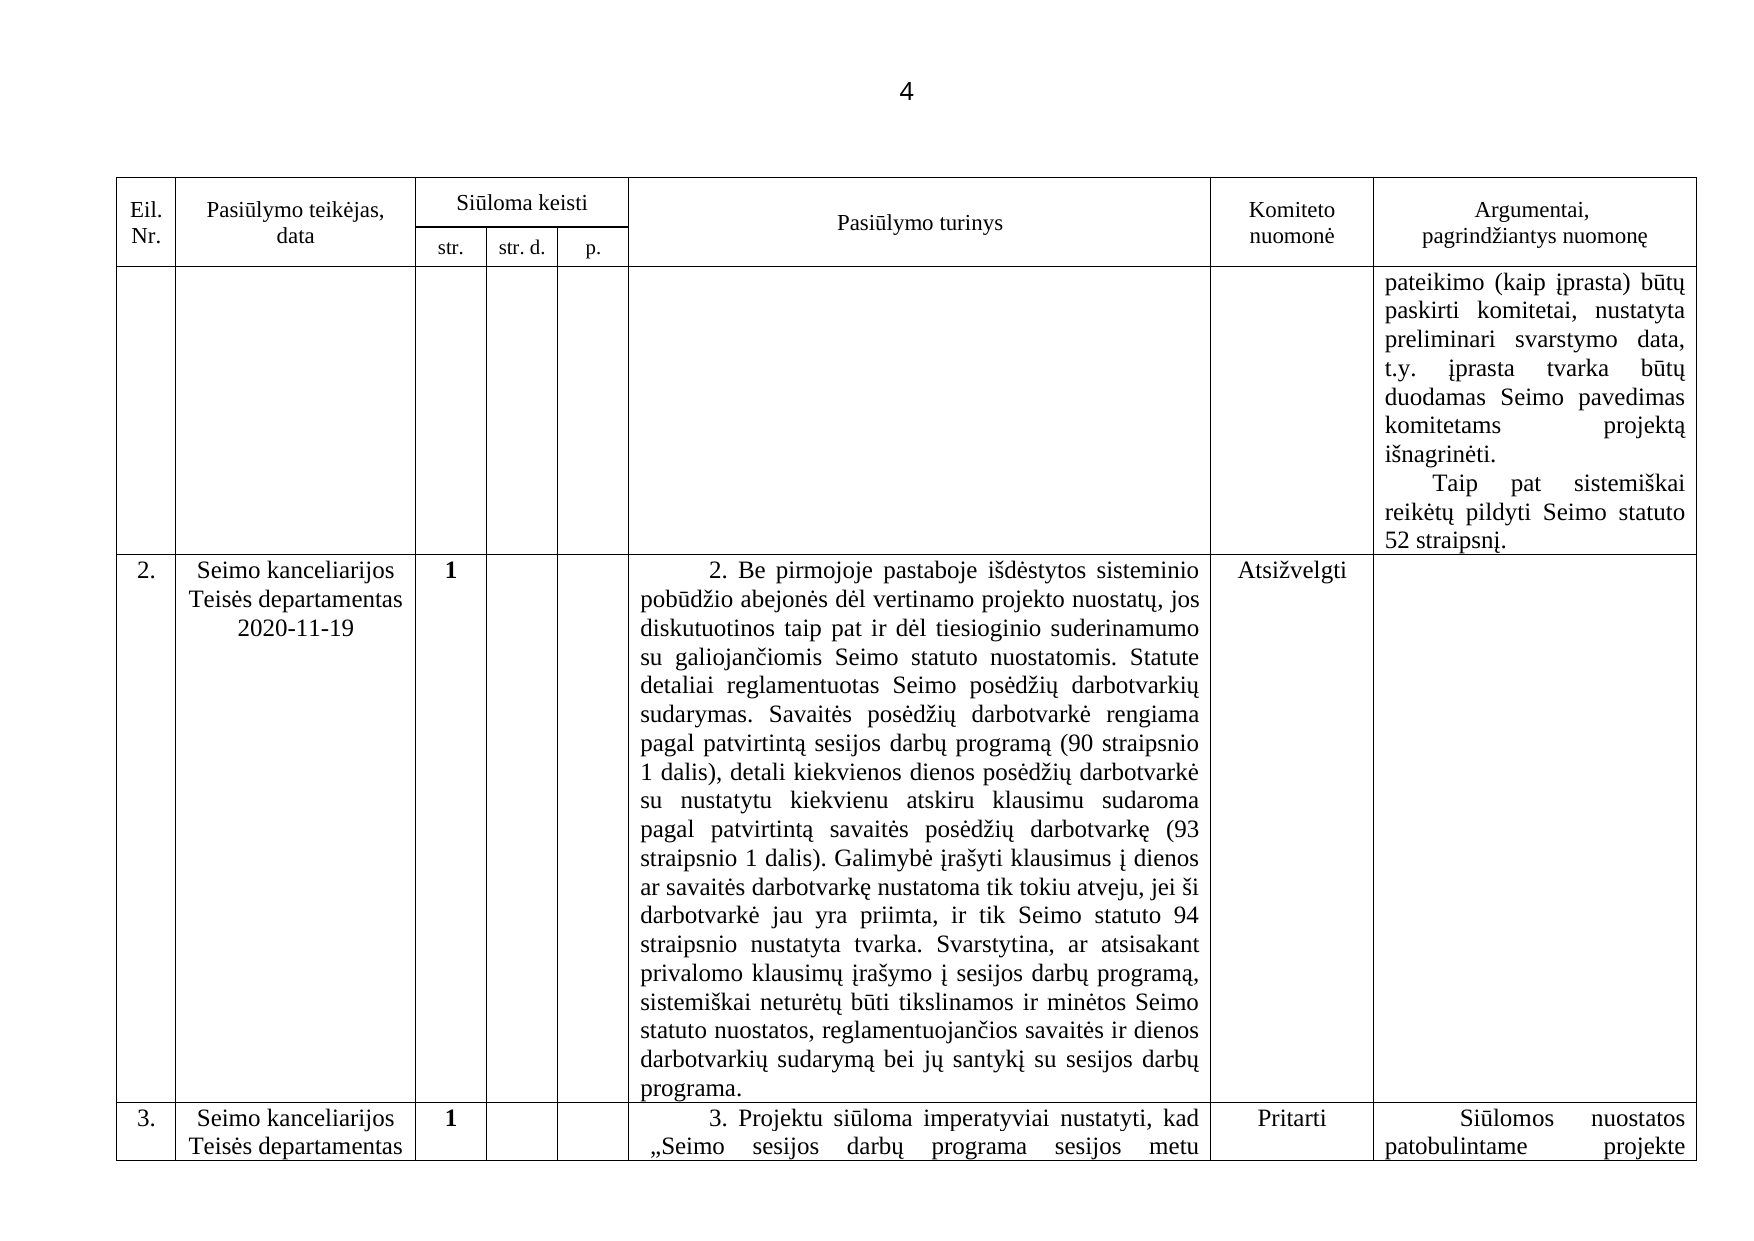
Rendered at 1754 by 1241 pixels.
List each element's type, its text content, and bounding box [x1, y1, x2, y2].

table_cell str. d. [487, 228, 557, 266]
table_header Pasiūlymo teikėjas, data [176, 178, 415, 266]
table_header Eil. Nr. [117, 178, 175, 266]
table_cell [558, 1103, 628, 1160]
table_header Argumentai, pagrindžiantys nuomonę [1374, 178, 1696, 266]
table_cell pateikimo (kaip įprasta) būtų paskirti komitetai, nustatyta preliminari svarstymo data, t.y. įprasta tvarka būtų duodamas Seimo pavedimas komitetams projektą išnagrinėti. Taip pat sistemiškai reikėtų pildyti Seimo statuto 52 straipsnį. [1374, 267, 1696, 554]
table_header Siūloma keisti [416, 178, 628, 226]
table_cell 3. [117, 1103, 175, 1160]
table_cell Pritarti [1211, 1103, 1373, 1160]
table_cell [1374, 555, 1696, 1102]
table_cell [176, 267, 415, 554]
table_cell [487, 1103, 557, 1160]
table_header Pasiūlymo turinys [629, 178, 1210, 266]
table_cell 2. Be pirmojoje pastaboje išdėstytos sisteminio pobūdžio abejonės dėl vertinamo projekto nuostatų, jos diskutuotinos taip pat ir dėl tiesioginio suderinamumo su galiojančiomis Seimo statuto nuostatomis. Statute detaliai reglamentuotas Seimo posėdžių darbotvarkių sudarymas. Savaitės posėdžių darbotvarkė rengiama pagal patvirtintą sesijos darbų programą (90 straipsnio 1 dalis), detali kiekvienos dienos posėdžių darbotvarkė su nustatytu kiekvienu atskiru klausimu sudaroma pagal patvirtintą savaitės posėdžių darbotvarkę (93 straipsnio 1 dalis). Galimybė įrašyti klausimus į dienos ar savaitės darbotvarkę nustatoma tik tokiu atveju, jei ši darbotvarkė jau yra priimta, ir tik Seimo statuto 94 straipsnio nustatyta tvarka. Svarstytina, ar atsisakant privalomo klausimų įrašymo į sesijos darbų programą, sistemiškai neturėtų būti tikslinamos ir minėtos Seimo statuto nuostatos, reglamentuojančios savaitės ir dienos darbotvarkių sudarymą bei jų santykį su sesijos darbų programa. [629, 555, 1210, 1102]
table_cell [1211, 267, 1373, 554]
table_header Komiteto nuomonė [1211, 178, 1373, 266]
table_cell 1 [416, 1103, 486, 1160]
table_cell p. [558, 228, 628, 266]
table_cell str. [416, 228, 486, 266]
table_cell [558, 267, 628, 554]
table_cell [487, 267, 557, 554]
table_cell Seimo kanceliarijos Teisės departamentas 2020-11-19 [176, 555, 415, 1102]
table_cell [558, 555, 628, 1102]
table_cell Atsižvelgti [1211, 555, 1373, 1102]
table_cell 1 [416, 555, 486, 1102]
table_cell Siūlomos nuostatos patobulintame projekte [1374, 1103, 1696, 1160]
table_cell Seimo kanceliarijos Teisės departamentas [176, 1103, 415, 1160]
table_cell [416, 267, 486, 554]
table_cell 2. [117, 555, 175, 1102]
table_cell [629, 267, 1210, 554]
table_cell 3. Projektu siūloma imperatyviai nustatyti, kad „Seimo sesijos darbų programa sesijos metu [629, 1103, 1210, 1160]
table_cell [487, 555, 557, 1102]
table_cell [117, 267, 175, 554]
